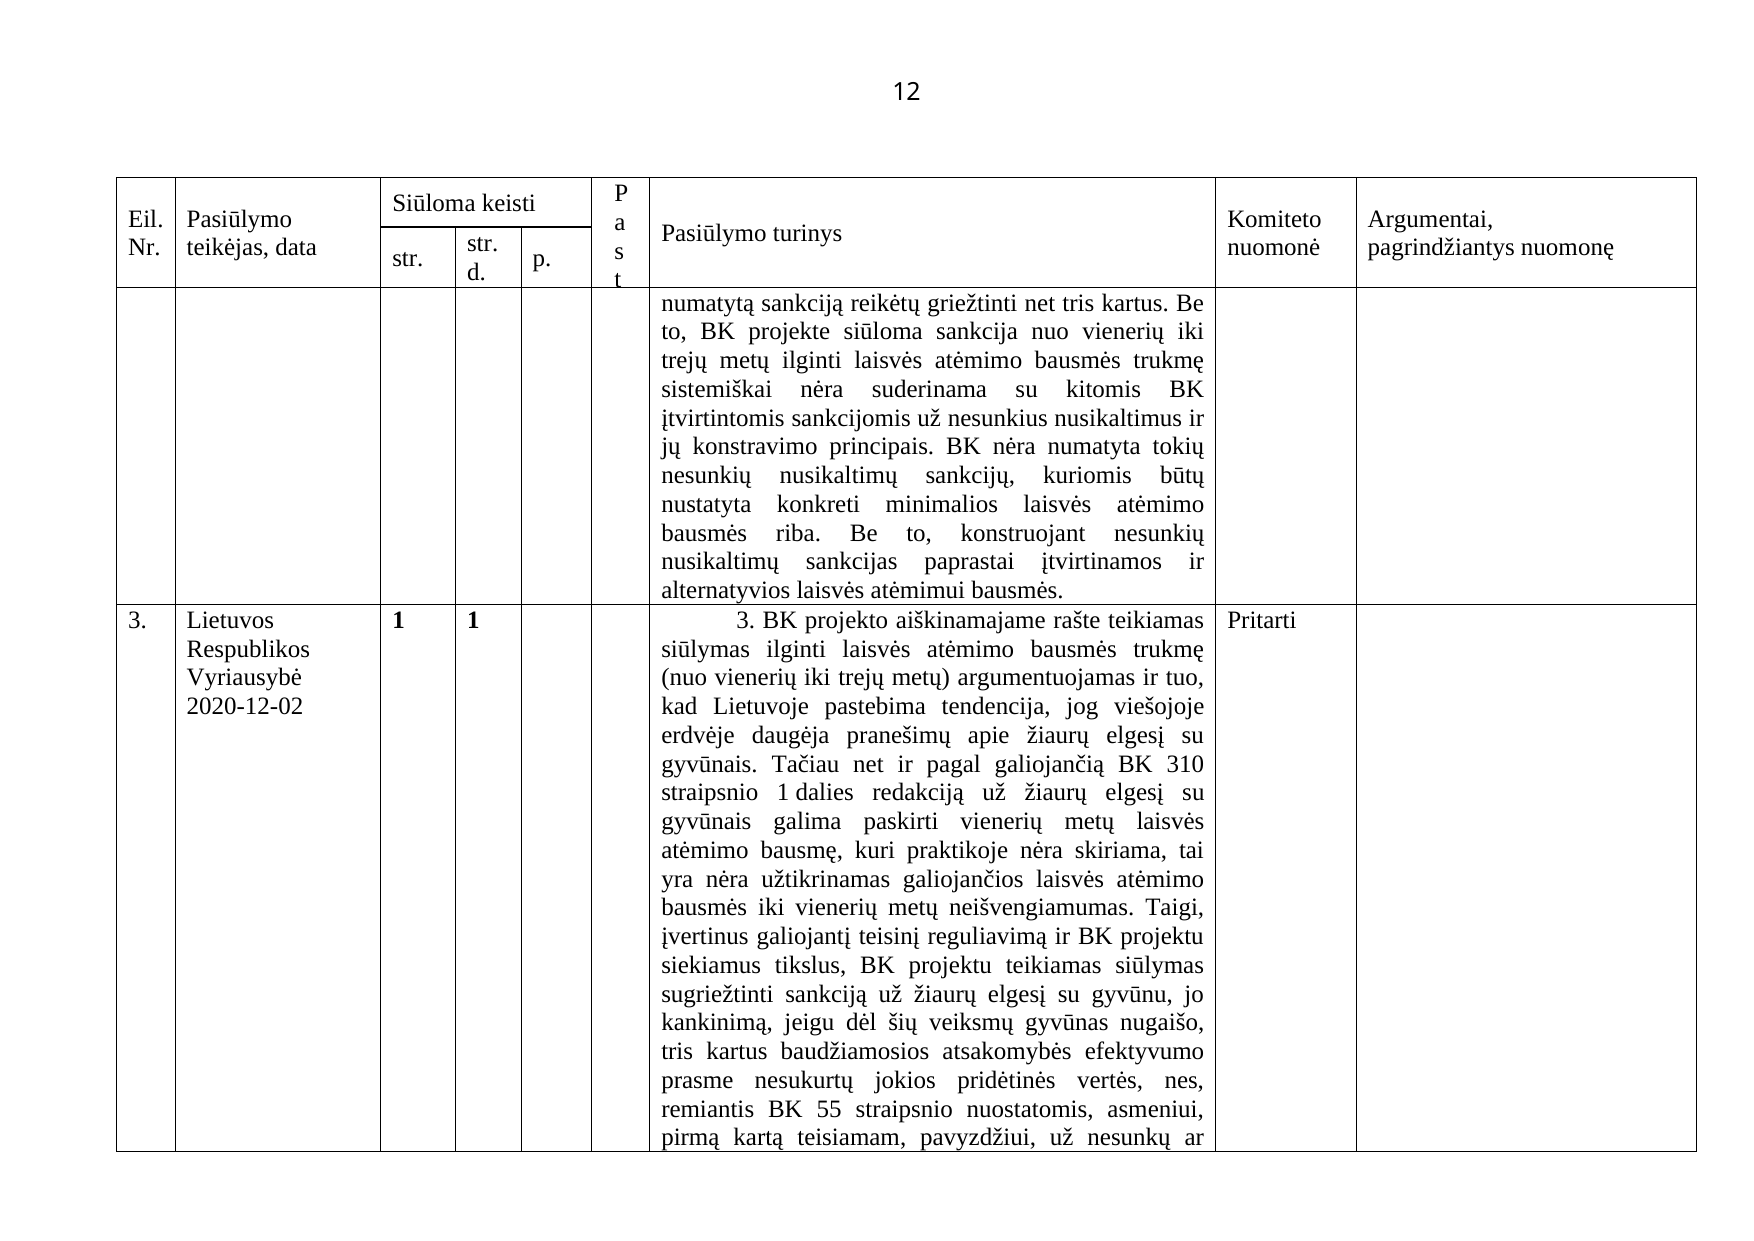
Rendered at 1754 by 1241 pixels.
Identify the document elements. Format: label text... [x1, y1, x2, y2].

table_cell 3. BK projekto aiškinamajame rašte teikiamas siūlymas ilginti laisvės atėmimo bausmės trukmę (nuo vienerių iki trejų metų) argumentuojamas ir tuo, kad Lietuvoje pastebima tendencija, jog viešojoje erdvėje daugėja pranešimų apie žiaurų elgesį su gyvūnais. Tačiau net ir pagal galiojančią BK 310 straipsnio 1 dalies redakciją už žiaurų elgesį su gyvūnais galima paskirti vienerių metų laisvės atėmimo bausmę, kuri praktikoje nėra skiriama, tai yra nėra užtikrinamas galiojančios laisvės atėmimo bausmės iki vienerių metų neišvengiamumas. Taigi, įvertinus galiojantį teisinį reguliavimą ir BK projektu siekiamus tikslus, BK projektu teikiamas siūlymas sugriežtinti sankciją už žiaurų elgesį su gyvūnu, jo kankinimą, jeigu dėl šių veiksmų gyvūnas nugaišo, tris kartus baudžiamosios atsakomybės efektyvumo prasme nesukurtų jokios pridėtinės vertės, nes, remiantis BK 55 straipsnio nuostatomis, asmeniui, pirmą kartą teisiamam, pavyzdžiui, už nesunkų ar [650, 605, 1215, 1151]
table_cell [592, 605, 649, 1151]
table_header Siūloma keisti [381, 178, 591, 226]
table_cell [456, 288, 521, 604]
table_cell str. d. [456, 228, 521, 287]
table_cell [522, 288, 591, 604]
table_cell 1 [456, 605, 521, 1151]
table_cell [117, 288, 175, 604]
table_cell Lietuvos Respublikos Vyriausybė 2020-12-02 [176, 605, 380, 1151]
table_header Eil. Nr. [117, 178, 175, 287]
table_cell [176, 288, 380, 604]
table_cell [592, 288, 649, 604]
table_header Pastabos [592, 178, 649, 287]
table_header Argumentai, pagrindžiantys nuomonę [1357, 178, 1696, 287]
table_cell 3. [117, 605, 175, 1151]
table_header Pasiūlymo teikėjas, data [176, 178, 380, 287]
table_cell Pritarti [1216, 605, 1356, 1151]
table_cell [522, 605, 591, 1151]
table_cell [1357, 605, 1696, 1151]
table_cell str. [381, 228, 455, 287]
table_header Komiteto nuomonė [1216, 178, 1356, 287]
table_header Pasiūlymo turinys [650, 178, 1215, 287]
table_cell 1 [381, 605, 455, 1151]
table_cell [381, 288, 455, 604]
table_cell [1357, 288, 1696, 604]
table_cell numatytą sankciją reikėtų griežtinti net tris kartus. Be to, BK projekte siūloma sankcija nuo vienerių iki trejų metų ilginti laisvės atėmimo bausmės trukmę sistemiškai nėra suderinama su kitomis BK įtvirtintomis sankcijomis už nesunkius nusikaltimus ir jų konstravimo principais. BK nėra numatyta tokių nesunkių nusikaltimų sankcijų, kuriomis būtų nustatyta konkreti minimalios laisvės atėmimo bausmės riba. Be to, konstruojant nesunkių nusikaltimų sankcijas paprastai įtvirtinamos ir alternatyvios laisvės atėmimui bausmės. [650, 288, 1215, 604]
table_cell p. [522, 228, 591, 287]
table_cell [1216, 288, 1356, 604]
